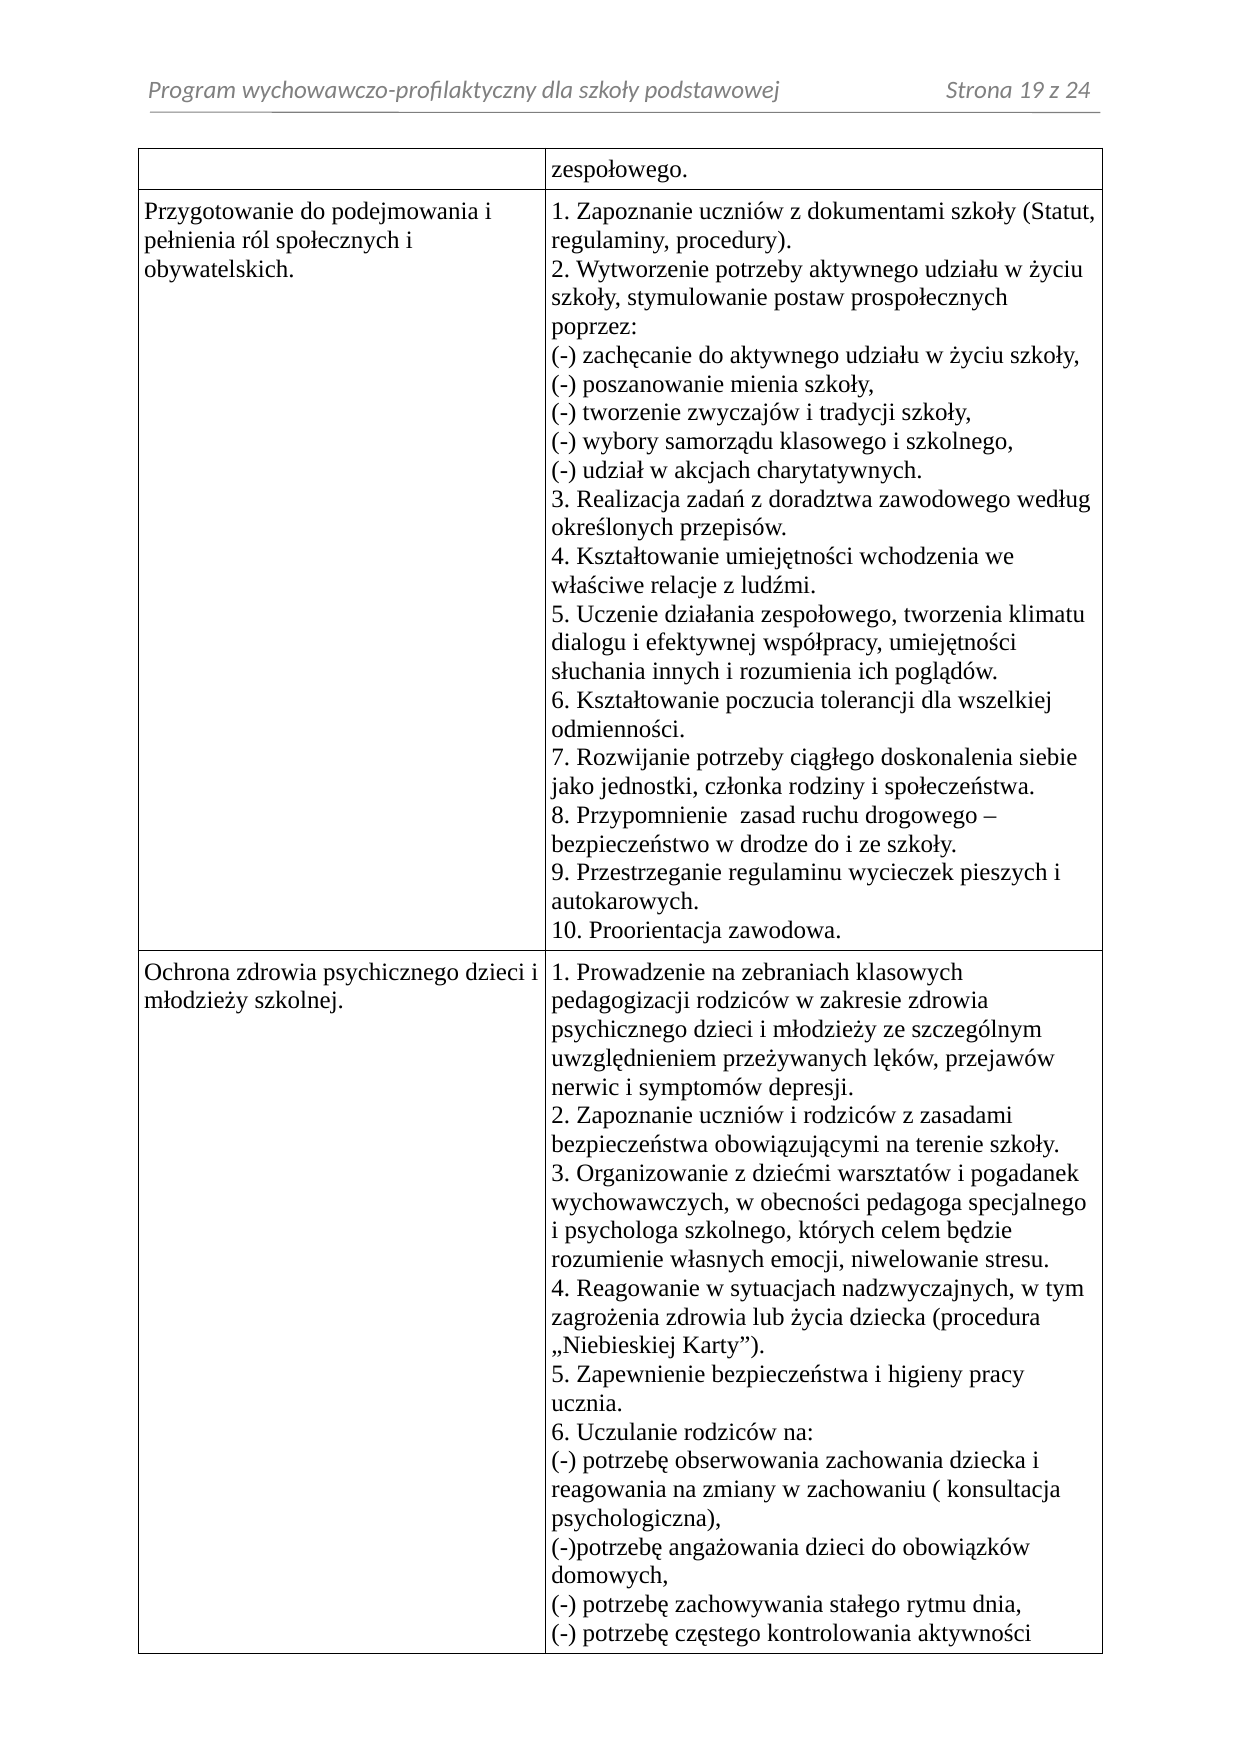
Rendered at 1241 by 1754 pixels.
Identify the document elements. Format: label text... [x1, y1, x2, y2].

table_cell Przygotowanie do podejmowania i pełnienia ról społecznych i obywatelskich. [139, 190, 545, 950]
table_cell 1. Zapoznanie uczniów z dokumentami szkoły (Statut, regulaminy, procedury). 2. Wytworzenie potrzeby aktywnego udziału w życiu szkoły, stymulowanie postaw prospołecznych poprzez: (-) zachęcanie do aktywnego udziału w życiu szkoły, (-) poszanowanie mienia szkoły, (-) tworzenie zwyczajów i tradycji szkoły, (-) wybory samorządu klasowego i szkolnego, (-) udział w akcjach charytatywnych. 3. Realizacja zadań z doradztwa zawodowego według określonych przepisów. 4. Kształtowanie umiejętności wchodzenia we właściwe relacje z ludźmi. 5. Uczenie działania zespołowego, tworzenia klimatu dialogu i efektywnej współpracy, umiejętności słuchania innych i rozumienia ich poglądów. 6. Kształtowanie poczucia tolerancji dla wszelkiej odmienności. 7. Rozwijanie potrzeby ciągłego doskonalenia siebie jako jednostki, członka rodziny i społeczeństwa. 8. Przypomnienie zasad ruchu drogowego – bezpieczeństwo w drodze do i ze szkoły. 9. Przestrzeganie regulaminu wycieczek pieszych i autokarowych. 10. Proorientacja zawodowa. [546, 190, 1102, 950]
table_cell Ochrona zdrowia psychicznego dzieci i młodzieży szkolnej. [139, 951, 545, 1653]
table_cell zespołowego. [546, 149, 1102, 189]
table_cell 1. Prowadzenie na zebraniach klasowych pedagogizacji rodziców w zakresie zdrowia psychicznego dzieci i młodzieży ze szczególnym uwzględnieniem przeżywanych lęków, przejawów nerwic i symptomów depresji. 2. Zapoznanie uczniów i rodziców z zasadami bezpieczeństwa obowiązującymi na terenie szkoły. 3. Organizowanie z dziećmi warsztatów i pogadanek wychowawczych, w obecności pedagoga specjalnego i psychologa szkolnego, których celem będzie rozumienie własnych emocji, niwelowanie stresu. 4. Reagowanie w sytuacjach nadzwyczajnych, w tym zagrożenia zdrowia lub życia dziecka (procedura „Niebieskiej Karty”). 5. Zapewnienie bezpieczeństwa i higieny pracy ucznia. 6. Uczulanie rodziców na: (-) potrzebę obserwowania zachowania dziecka i reagowania na zmiany w zachowaniu ( konsultacja psychologiczna), (-)potrzebę angażowania dzieci do obowiązków domowych, (-) potrzebę zachowywania stałego rytmu dnia, (-) potrzebę częstego kontrolowania aktywności [546, 951, 1102, 1653]
table_cell [139, 149, 545, 189]
